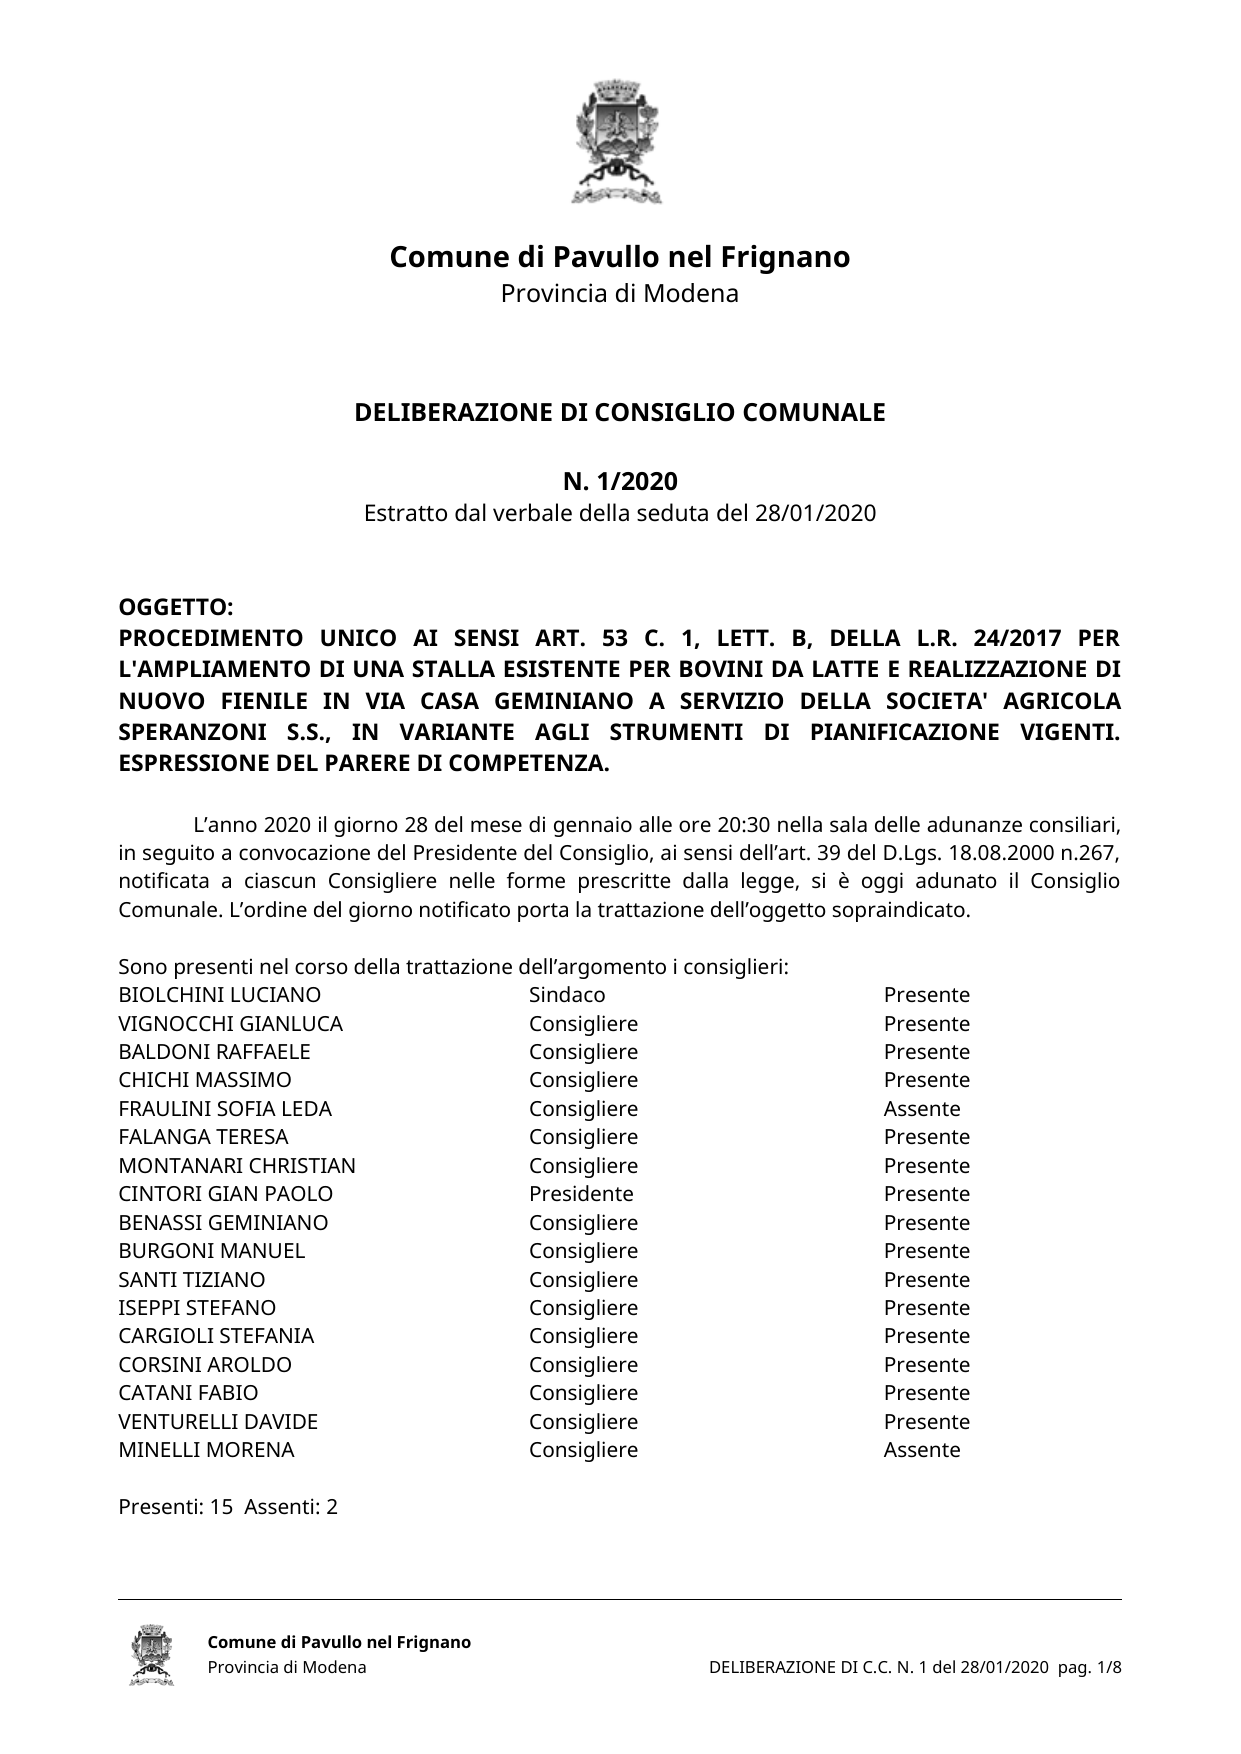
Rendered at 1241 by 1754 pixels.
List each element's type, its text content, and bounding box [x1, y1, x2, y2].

text OGGETTO: [118, 591, 1122, 622]
text DELIBERAZIONE DI CONSIGLIO COMUNALE [118, 395, 1122, 429]
text Estratto dal verbale della seduta del 28/01/2020 [118, 497, 1122, 528]
text Provincia di Modena [118, 276, 1122, 310]
table_header Sindaco Consigliere Consigliere Consigliere Consigliere Consigliere Consigliere Presidente Consigliere Consigliere Consigliere Consigliere Consigliere Consigliere Consigliere Consigliere Consigliere [529, 980, 884, 1492]
text N. 1/2020 [118, 463, 1122, 497]
table_header Presente Presente Presente Presente Assente Presente Presente Presente Presente Presente Presente Presente Presente Presente Presente Presente Assente [884, 980, 1122, 1492]
text Comune di Pavullo nel Frignano [118, 236, 1122, 276]
text L’anno 2020 il giorno 28 del mese di gennaio alle ore 20:30 nella sala delle adunanze consiliari, in seguito a convocazione del Presidente del Consiglio, ai sensi dell’art. 39 del D.Lgs. 18.08.2000 n.267, notificata a ciascun Consigliere nelle forme prescritte dalla legge, si è oggi adunato il Consiglio Comunale. L’ordine del giorno notificato porta la trattazione dell’oggetto sopraindicato. [118, 810, 1122, 923]
text Presenti: 15 Assenti: 2 [118, 1492, 1122, 1521]
table_header BIOLCHINI LUCIANO VIGNOCCHI GIANLUCA BALDONI RAFFAELE CHICHI MASSIMO FRAULINI SOFIA LEDA FALANGA TERESA MONTANARI CHRISTIAN CINTORI GIAN PAOLO BENASSI GEMINIANO BURGONI MANUEL SANTI TIZIANO ISEPPI STEFANO CARGIOLI STEFANIA CORSINI AROLDO CATANI FABIO VENTURELLI DAVIDE MINELLI MORENA [118, 980, 529, 1492]
picture [120, 1621, 183, 1693]
picture [545, 71, 695, 208]
text Sono presenti nel corso della trattazione dell’argomento i consiglieri: [118, 952, 1122, 980]
text PROCEDIMENTO UNICO AI SENSI ART. 53 C. 1, LETT. B, DELLA L.R. 24/2017 PER L'AMPLIAMENTO DI UNA STALLA ESISTENTE PER BOVINI DA LATTE E REALIZZAZIONE DI NUOVO FIENILE IN VIA CASA GEMINIANO A SERVIZIO DELLA SOCIETA' AGRICOLA SPERANZONI S.S., IN VARIANTE AGLI STRUMENTI DI PIANIFICAZIONE VIGENTI. ESPRESSIONE DEL PARERE DI COMPETENZA. [118, 622, 1122, 778]
